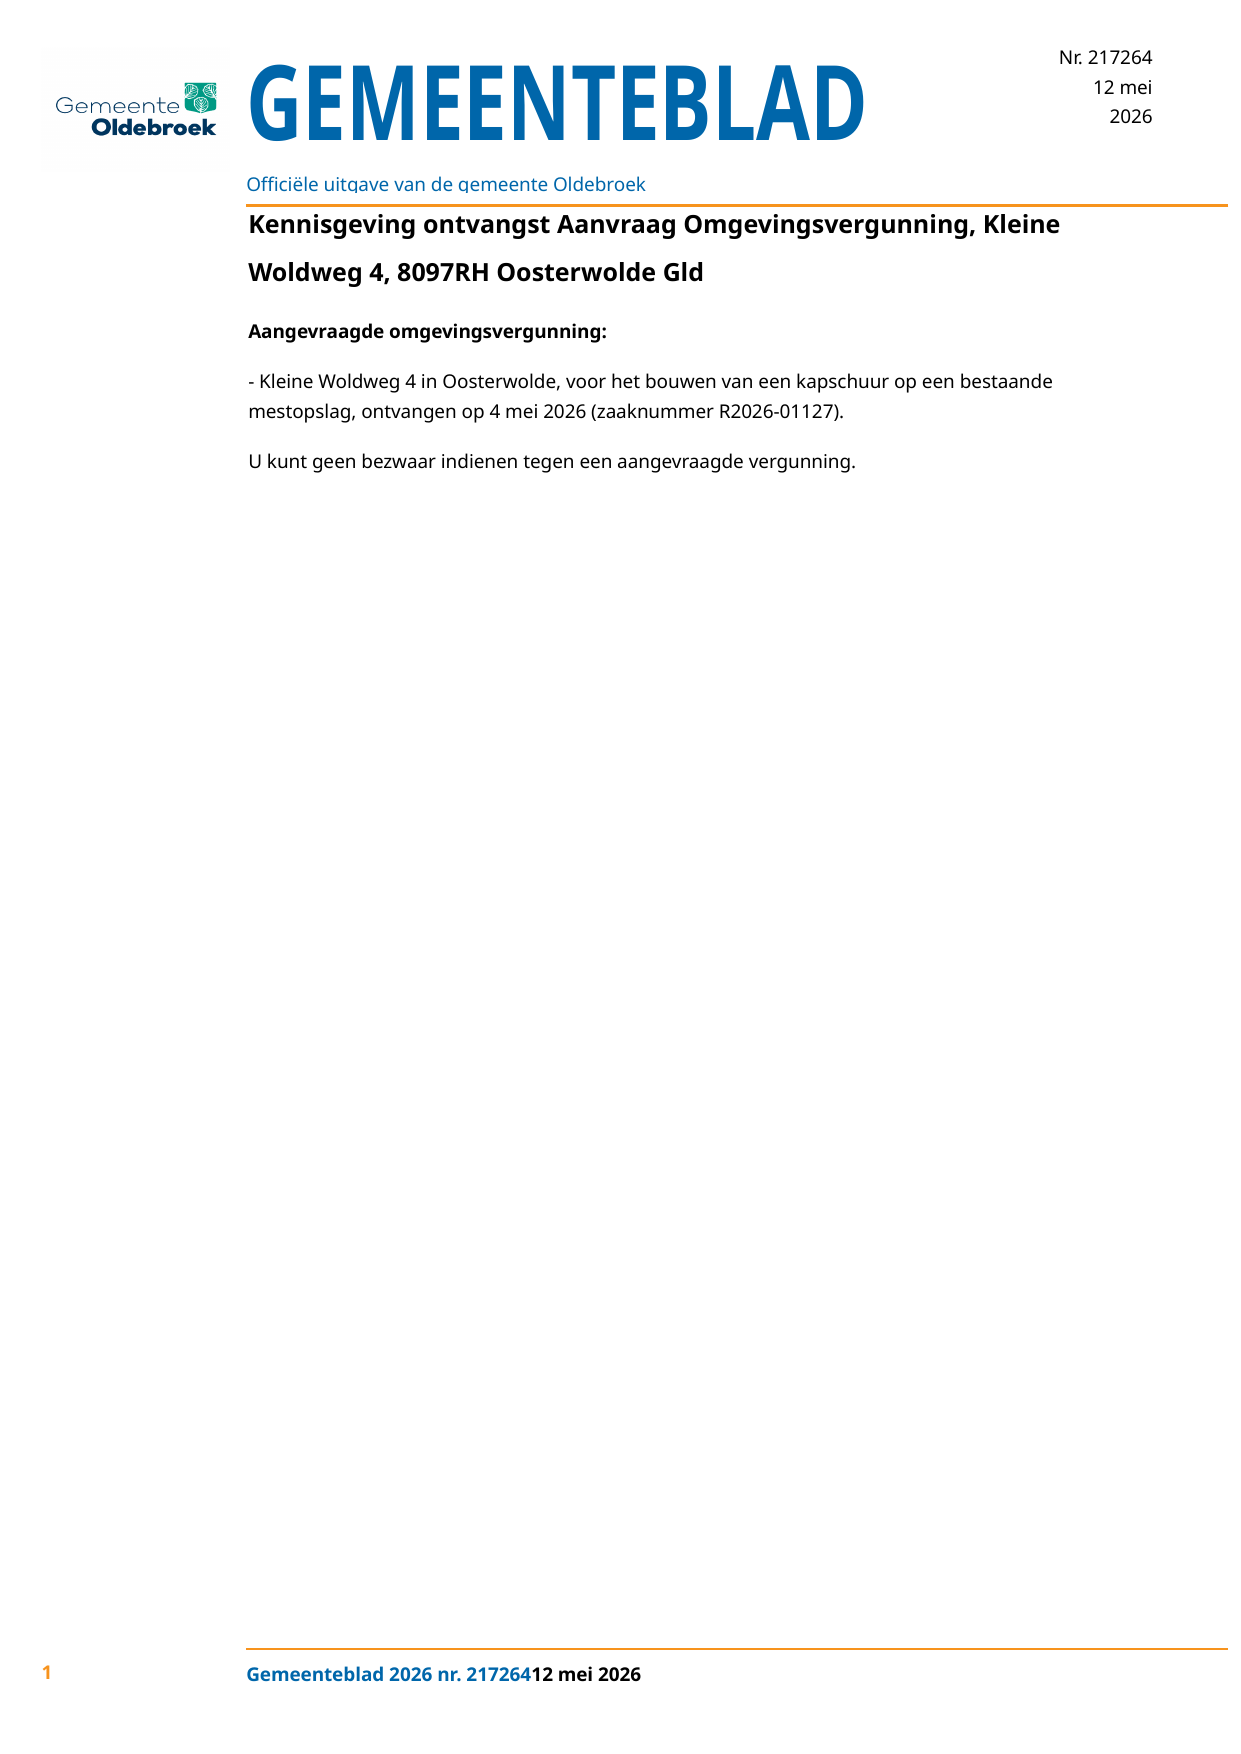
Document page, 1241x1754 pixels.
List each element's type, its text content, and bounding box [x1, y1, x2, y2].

picture [41, 47, 231, 172]
text Aangevraagde omgevingsvergunning: [248, 318, 1152, 344]
text - Kleine Woldweg 4 in Oosterwolde, voor het bouwen van een kapschuur op een bestaande mestopslag, ontvangen op 4 mei 2026 (zaaknummer R2026-01127). [248, 368, 1152, 424]
text U kunt geen bezwaar indienen tegen een aangevraagde vergunning. [248, 448, 1152, 474]
text Kennisgeving ontvangst Aanvraag Omgevingsvergunning, Kleine Woldweg 4, 8097RH Oosterwolde Gld [248, 207, 1152, 288]
